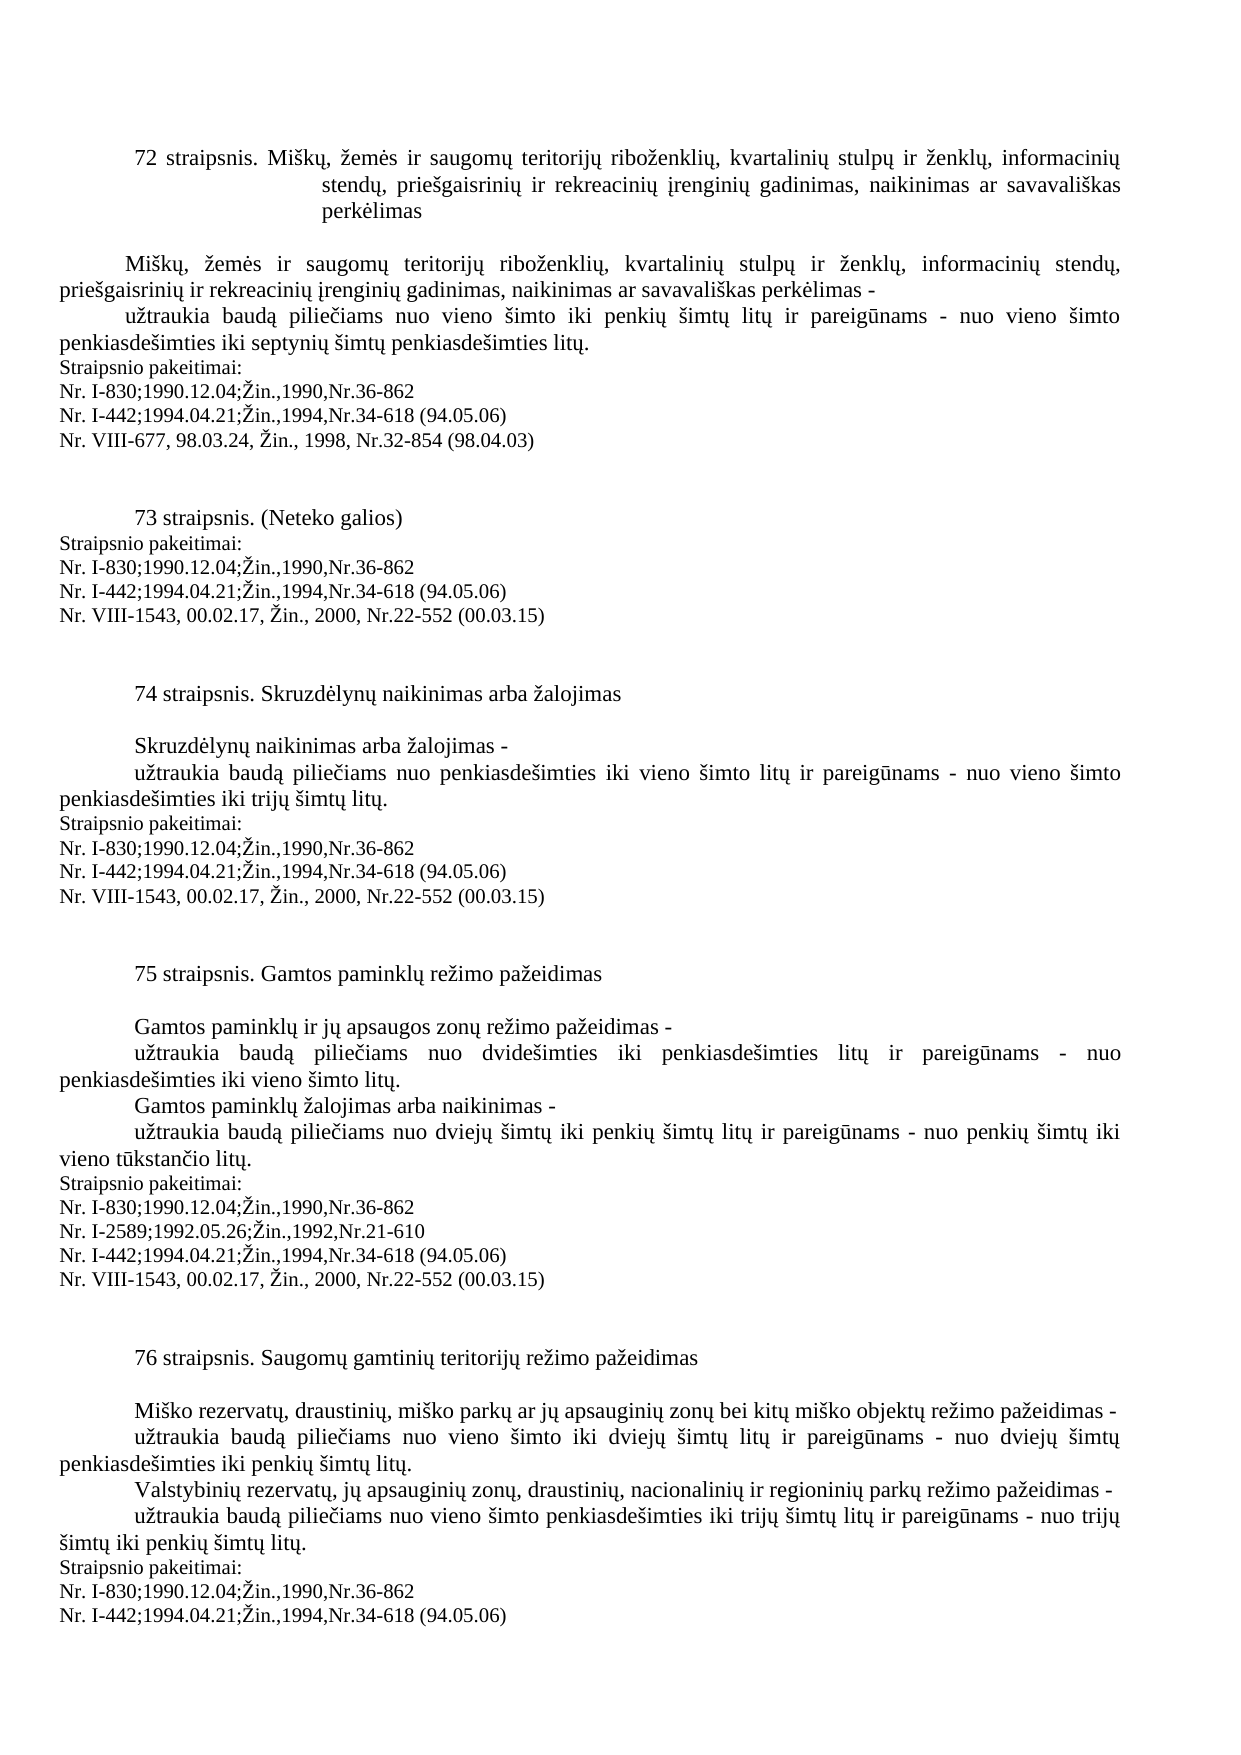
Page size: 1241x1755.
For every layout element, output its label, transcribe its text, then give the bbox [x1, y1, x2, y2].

text užtraukia baudą piliečiams nuo vieno šimto iki penkių šimtų litų ir pareigūnams - nuo vieno šimto penkiasdešimties iki septynių šimtų penkiasdešimties litų. [59, 303, 1122, 355]
text Straipsnio pakeitimai: [59, 1555, 1122, 1579]
text Straipsnio pakeitimai: [59, 355, 1122, 379]
text Nr. I-442;1994.04.21;Žin.,1994,Nr.34-618 (94.05.06) [59, 579, 1122, 603]
text Skruzdėlynų naikinimas arba žalojimas - [59, 732, 1122, 759]
text užtraukia baudą piliečiams nuo penkiasdešimties iki vieno šimto litų ir pareigūnams - nuo vieno šimto penkiasdešimties iki trijų šimtų litų. [59, 759, 1122, 811]
text Nr. VIII-1543, 00.02.17, Žin., 2000, Nr.22-552 (00.03.15) [59, 603, 1122, 627]
text Nr. VIII-1543, 00.02.17, Žin., 2000, Nr.22-552 (00.03.15) [59, 1267, 1122, 1291]
text Miško rezervatų, draustinių, miško parkų ar jų apsauginių zonų bei kitų miško objektų režimo pažeidimas - [59, 1397, 1122, 1423]
text užtraukia baudą piliečiams nuo vieno šimto penkiasdešimties iki trijų šimtų litų ir pareigūnams - nuo trijų šimtų iki penkių šimtų litų. [59, 1502, 1122, 1555]
text Nr. I-830;1990.12.04;Žin.,1990,Nr.36-862 [59, 555, 1122, 579]
text Nr. I-2589;1992.05.26;Žin.,1992,Nr.21-610 [59, 1219, 1122, 1243]
text 73 straipsnis. (Neteko galios) [59, 504, 1122, 531]
text 75 straipsnis. Gamtos paminklų režimo pažeidimas [59, 960, 1122, 987]
text Miškų, žemės ir saugomų teritorijų riboženklių, kvartalinių stulpų ir ženklų, informacinių stendų, priešgaisrinių ir rekreacinių įrenginių gadinimas, naikinimas ar savavališkas perkėlimas - [59, 250, 1122, 303]
text Nr. I-830;1990.12.04;Žin.,1990,Nr.36-862 [59, 835, 1122, 859]
text Nr. I-830;1990.12.04;Žin.,1990,Nr.36-862 [59, 1195, 1122, 1219]
text Nr. VIII-1543, 00.02.17, Žin., 2000, Nr.22-552 (00.03.15) [59, 883, 1122, 908]
text Nr. I-830;1990.12.04;Žin.,1990,Nr.36-862 [59, 1579, 1122, 1603]
text Straipsnio pakeitimai: [59, 1171, 1122, 1195]
text Gamtos paminklų žalojimas arba naikinimas - [59, 1092, 1122, 1118]
text užtraukia baudą piliečiams nuo dviejų šimtų iki penkių šimtų litų ir pareigūnams - nuo penkių šimtų iki vieno tūkstančio litų. [59, 1118, 1122, 1171]
text 74 straipsnis. Skruzdėlynų naikinimas arba žalojimas [59, 679, 1122, 706]
text Gamtos paminklų ir jų apsaugos zonų režimo pažeidimas - [59, 1013, 1122, 1039]
text 72 straipsnis. Miškų, žemės ir saugomų teritorijų riboženklių, kvartalinių stulpų ir ženklų, informacinių stendų, priešgaisrinių ir rekreacinių įrenginių gadinimas, naikinimas ar savavališkas perkėlimas [134, 144, 1122, 223]
text Straipsnio pakeitimai: [59, 811, 1122, 835]
text Valstybinių rezervatų, jų apsauginių zonų, draustinių, nacionalinių ir regioninių parkų režimo pažeidimas - [59, 1476, 1122, 1502]
text Straipsnio pakeitimai: [59, 531, 1122, 555]
text Nr. I-830;1990.12.04;Žin.,1990,Nr.36-862 [59, 379, 1122, 403]
text 76 straipsnis. Saugomų gamtinių teritorijų režimo pažeidimas [59, 1344, 1122, 1371]
text užtraukia baudą piliečiams nuo vieno šimto iki dviejų šimtų litų ir pareigūnams - nuo dviejų šimtų penkiasdešimties iki penkių šimtų litų. [59, 1423, 1122, 1476]
text užtraukia baudą piliečiams nuo dvidešimties iki penkiasdešimties litų ir pareigūnams - nuo penkiasdešimties iki vieno šimto litų. [59, 1039, 1122, 1092]
text Nr. I-442;1994.04.21;Žin.,1994,Nr.34-618 (94.05.06) [59, 1603, 1122, 1627]
text Nr. VIII-677, 98.03.24, Žin., 1998, Nr.32-854 (98.04.03) [59, 427, 1122, 452]
text Nr. I-442;1994.04.21;Žin.,1994,Nr.34-618 (94.05.06) [59, 1243, 1122, 1267]
text Nr. I-442;1994.04.21;Žin.,1994,Nr.34-618 (94.05.06) [59, 859, 1122, 883]
text Nr. I-442;1994.04.21;Žin.,1994,Nr.34-618 (94.05.06) [59, 403, 1122, 427]
